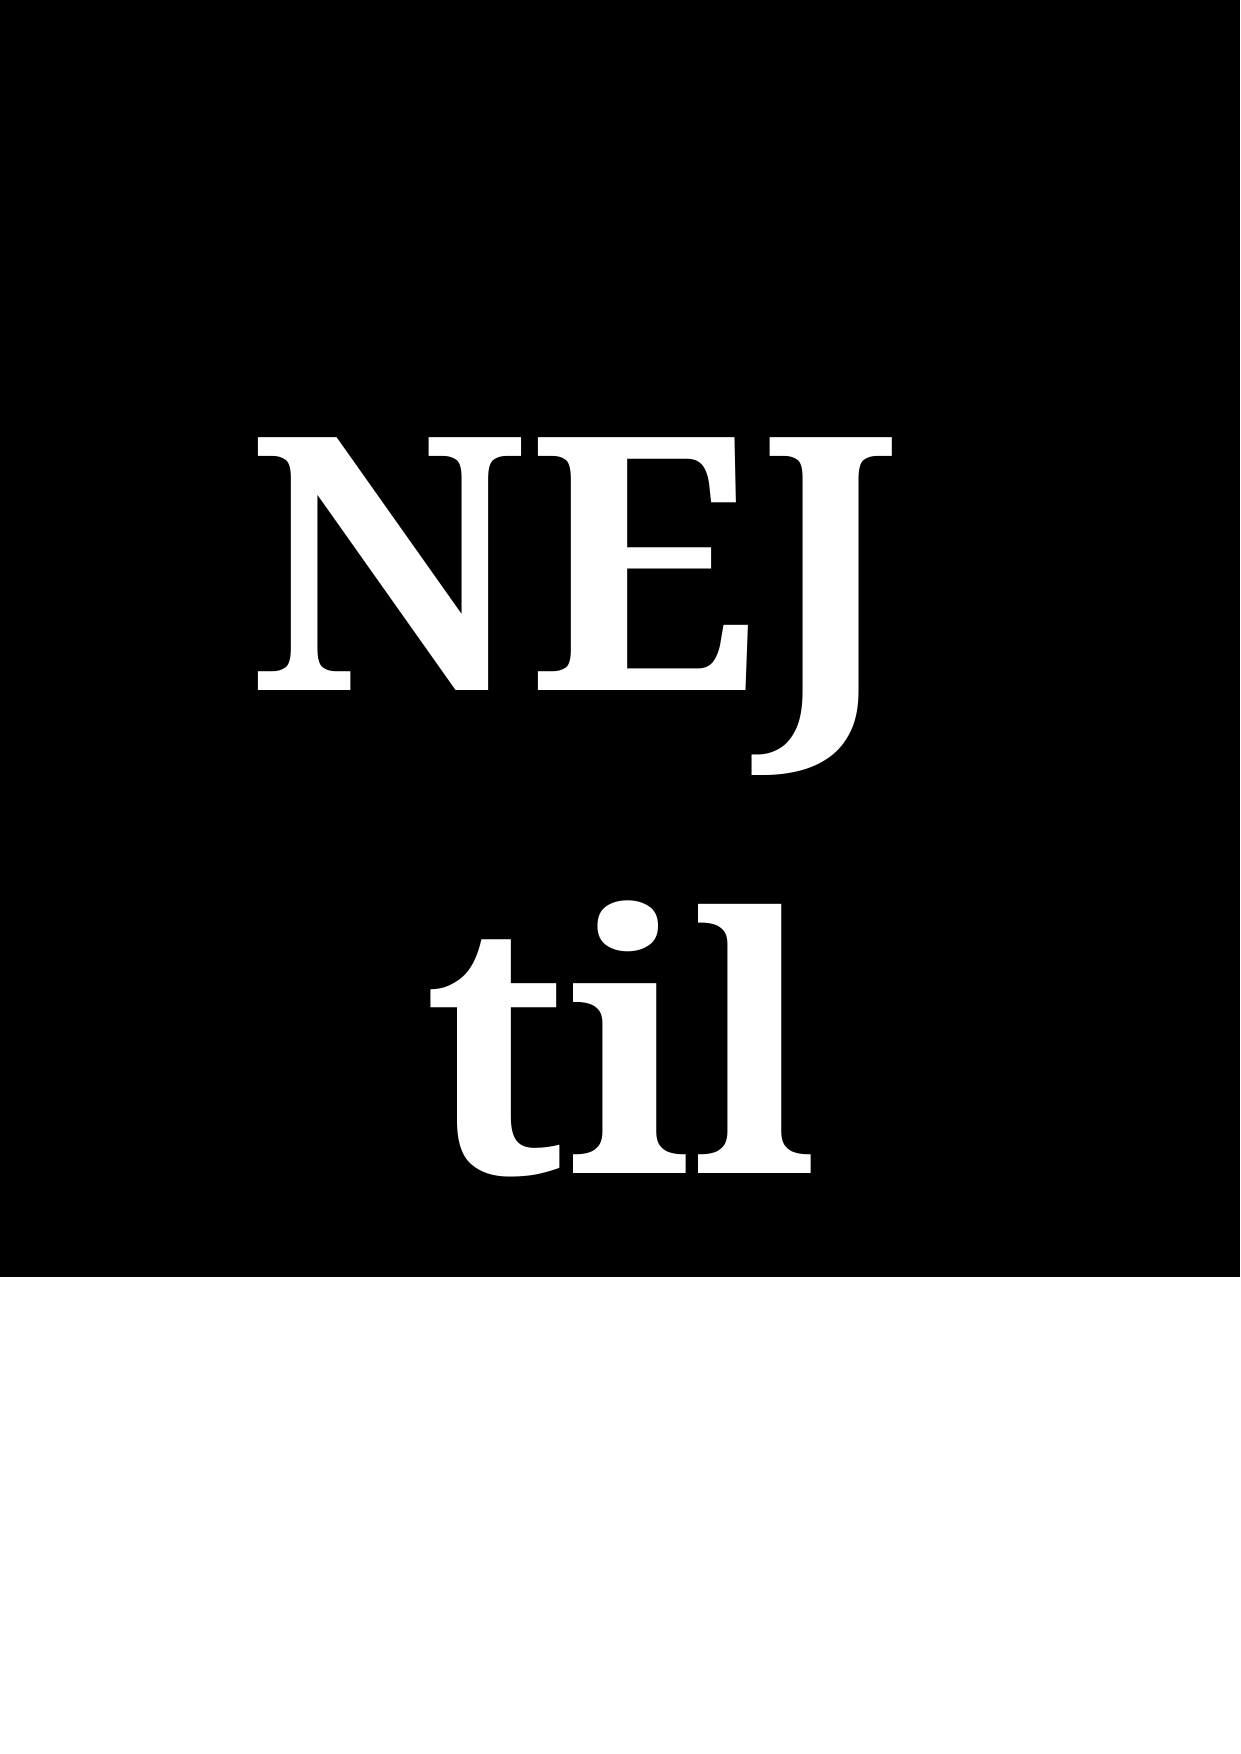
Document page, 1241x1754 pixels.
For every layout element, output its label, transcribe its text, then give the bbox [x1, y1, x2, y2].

text NEJ [0, 312, 1240, 794]
text til [0, 794, 1240, 1277]
